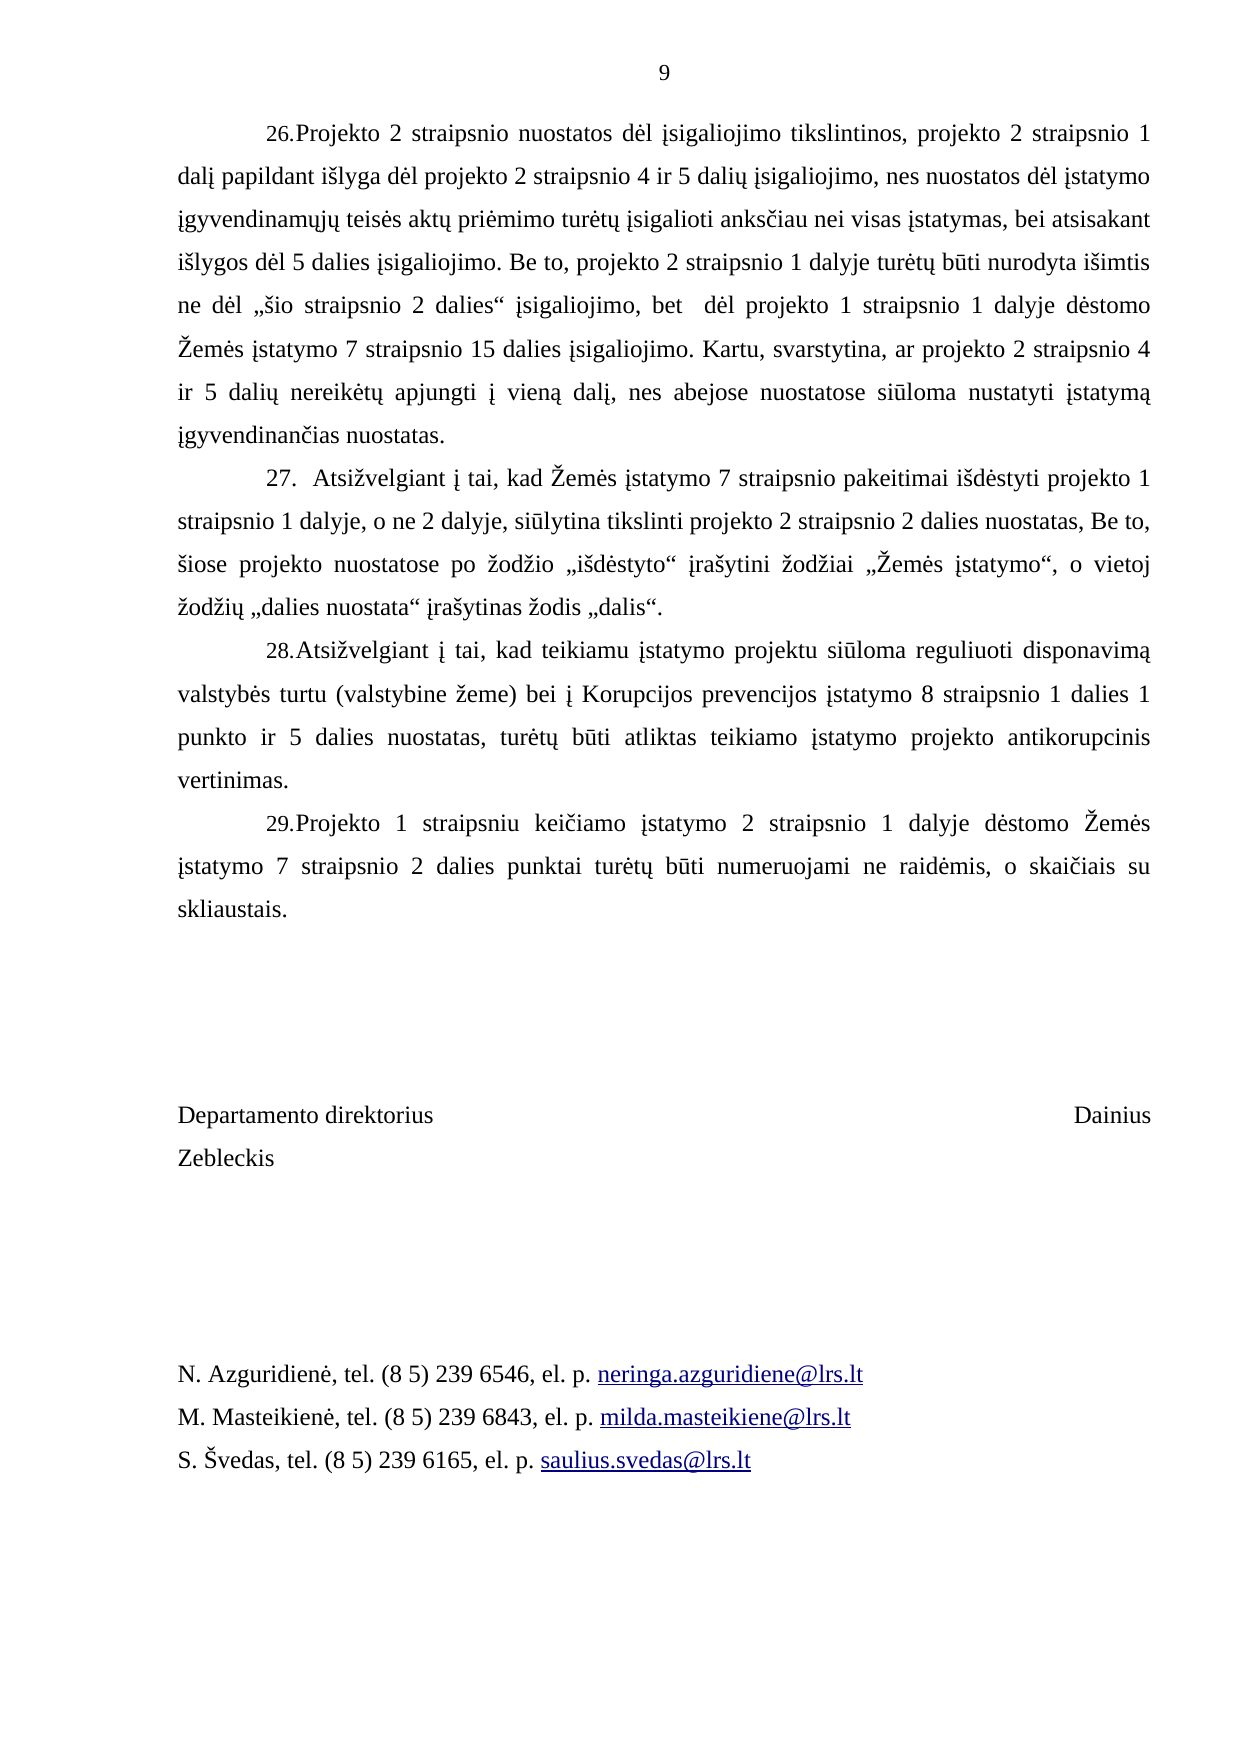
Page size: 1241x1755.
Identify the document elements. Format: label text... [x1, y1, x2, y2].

list Atsižvelgiant į tai, kad Žemės įstatymo 7 straipsnio pakeitimai išdėstyti projekto 1 straipsnio 1 dalyje, o ne 2 dalyje, siūlytina tikslinti projekto 2 straipsnio 2 dalies nuostatas, Be to, šiose projekto nuostatose po žodžio „išdėstyto“ įrašytini žodžiai „Žemės įstatymo“, o vietoj žodžių „dalies nuostata“ įrašytinas žodis „dalis“. [177, 463, 1152, 621]
text M. Masteikienė, tel. (8 5) 239 6843, el. p. milda.masteikiene@lrs.lt [177, 1402, 1152, 1431]
text Departamento direktorius Dainius Zebleckis [177, 1100, 1152, 1172]
text S. Švedas, tel. (8 5) 239 6165, el. p. saulius.svedas@lrs.lt [177, 1445, 1152, 1474]
list Atsižvelgiant į tai, kad teikiamu įstatymo projektu siūloma reguliuoti disponavimą valstybės turtu (valstybine žeme) bei į Korupcijos prevencijos įstatymo 8 straipsnio 1 dalies 1 punkto ir 5 dalies nuostatas, turėtų būti atliktas teikiamo įstatymo projekto antikorupcinis vertinimas. [177, 636, 1152, 794]
list Projekto 1 straipsniu keičiamo įstatymo 2 straipsnio 1 dalyje dėstomo Žemės įstatymo 7 straipsnio 2 dalies punktai turėtų būti numeruojami ne raidėmis, o skaičiais su skliaustais. [177, 808, 1152, 923]
list Projekto 2 straipsnio nuostatos dėl įsigaliojimo tikslintinos, projekto 2 straipsnio 1 dalį papildant išlyga dėl projekto 2 straipsnio 4 ir 5 dalių įsigaliojimo, nes nuostatos dėl įstatymo įgyvendinamųjų teisės aktų priėmimo turėtų įsigalioti anksčiau nei visas įstatymas, bei atsisakant išlygos dėl 5 dalies įsigaliojimo. Be to, projekto 2 straipsnio 1 dalyje turėtų būti nurodyta išimtis ne dėl „šio straipsnio 2 dalies“ įsigaliojimo, bet dėl projekto 1 straipsnio 1 dalyje dėstomo Žemės įstatymo 7 straipsnio 15 dalies įsigaliojimo. Kartu, svarstytina, ar projekto 2 straipsnio 4 ir 5 dalių nereikėtų apjungti į vieną dalį, nes abejose nuostatose siūloma nustatyti įstatymą įgyvendinančias nuostatas. [177, 118, 1152, 449]
text N. Azguridienė, tel. (8 5) 239 6546, el. p. neringa.azguridiene@lrs.lt [177, 1359, 1152, 1388]
